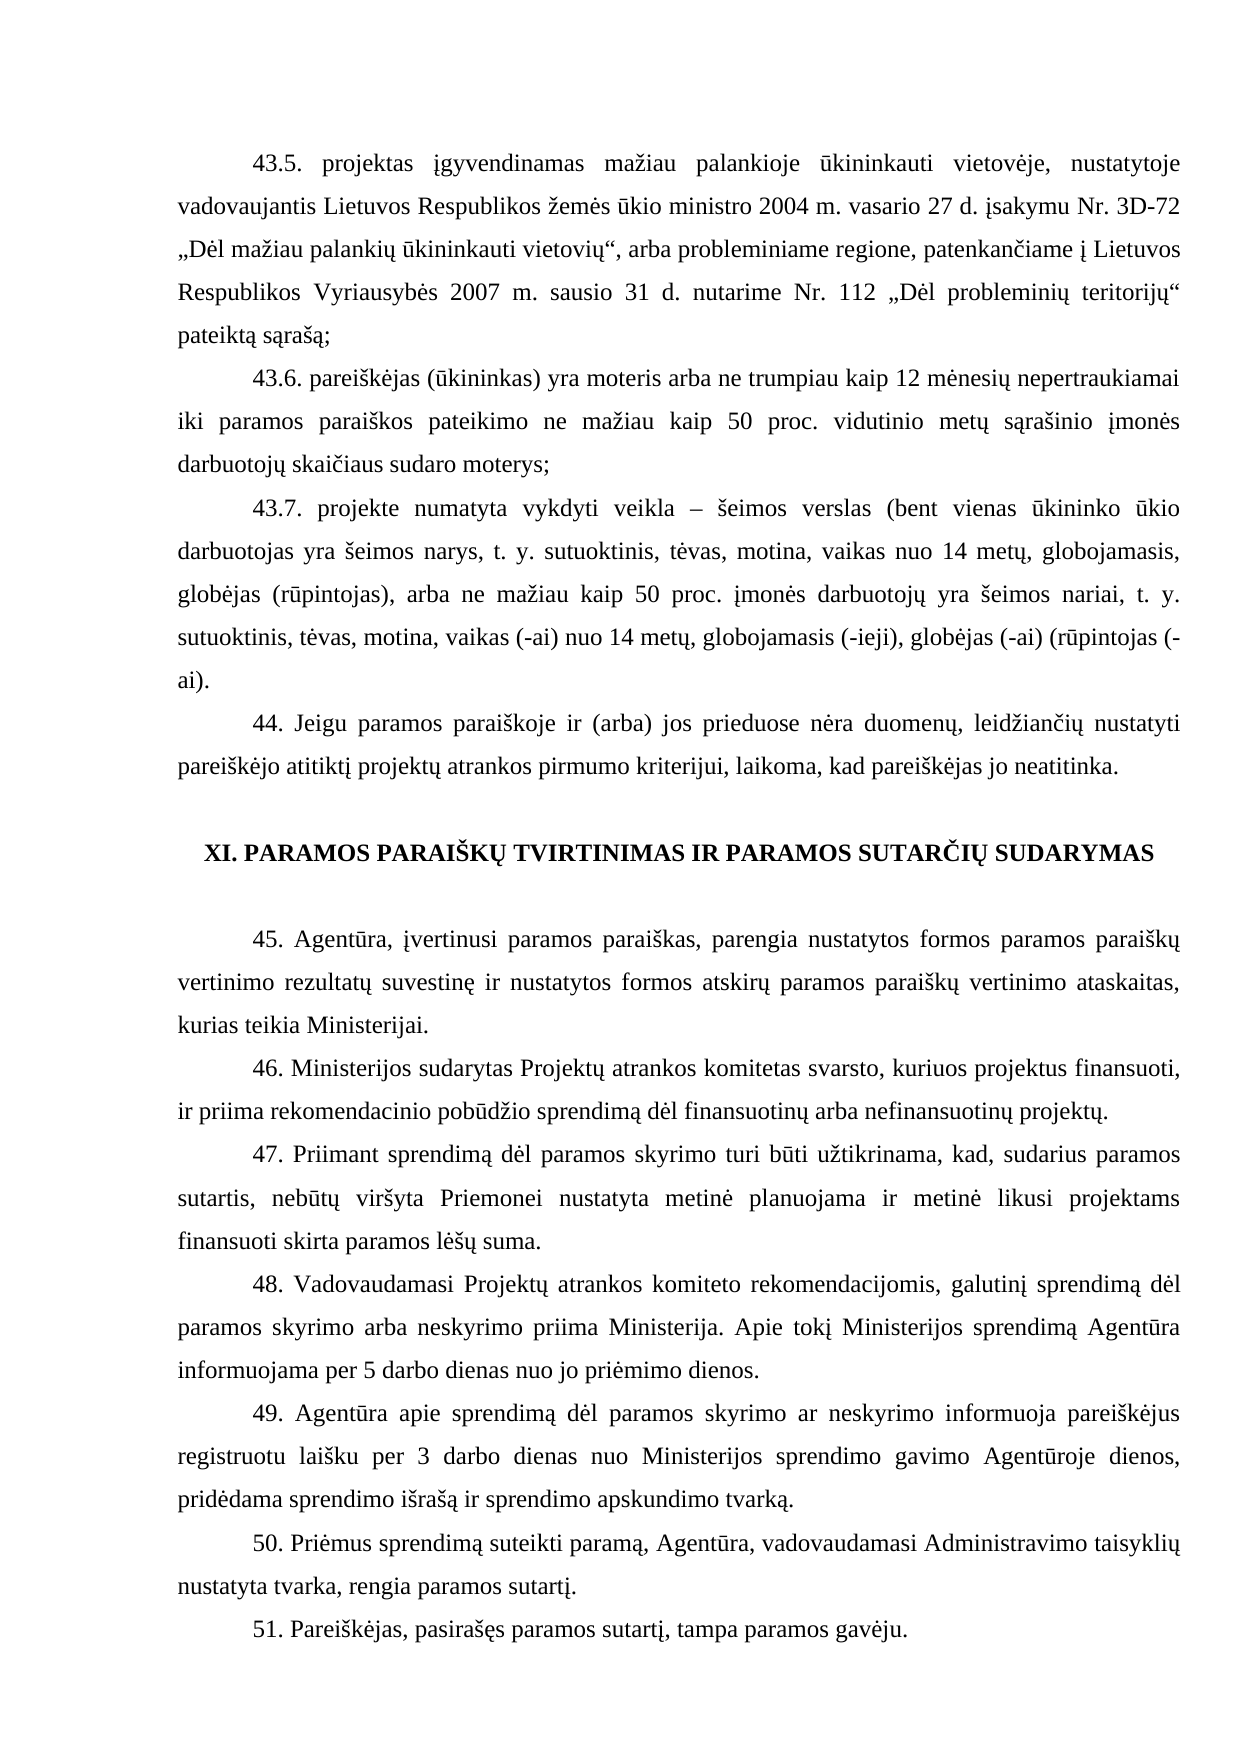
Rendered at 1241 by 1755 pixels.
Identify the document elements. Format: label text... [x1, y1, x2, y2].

text 43.6. pareiškėjas (ūkininkas) yra moteris arba ne trumpiau kaip 12 mėnesių nepertraukiamai iki paramos paraiškos pateikimo ne mažiau kaip 50 proc. vidutinio metų sąrašinio įmonės darbuotojų skaičiaus sudaro moterys; [177, 363, 1181, 478]
text 48. Vadovaudamasi Projektų atrankos komiteto rekomendacijomis, galutinį sprendimą dėl paramos skyrimo arba neskyrimo priima Ministerija. Apie tokį Ministerijos sprendimą Agentūra informuojama per 5 darbo dienas nuo jo priėmimo dienos. [177, 1269, 1181, 1384]
text XI. PARAMOS PARAIŠKŲ TVIRTINIMAS IR PARAMOS SUTARČIŲ SUDARYMAS [177, 838, 1181, 866]
text 43.7. projekte numatyta vykdyti veikla – šeimos verslas (bent vienas ūkininko ūkio darbuotojas yra šeimos narys, t. y. sutuoktinis, tėvas, motina, vaikas nuo 14 metų, globojamasis, globėjas (rūpintojas), arba ne mažiau kaip 50 proc. įmonės darbuotojų yra šeimos nariai, t. y. sutuoktinis, tėvas, motina, vaikas (-ai) nuo 14 metų, globojamasis (-ieji), globėjas (-ai) (rūpintojas (-ai). [177, 493, 1181, 694]
text 44. Jeigu paramos paraiškoje ir (arba) jos prieduose nėra duomenų, leidžiančių nustatyti pareiškėjo atitiktį projektų atrankos pirmumo kriterijui, laikoma, kad pareiškėjas jo neatitinka. [177, 708, 1181, 780]
text 43.5. projektas įgyvendinamas mažiau palankioje ūkininkauti vietovėje, nustatytoje vadovaujantis Lietuvos Respublikos žemės ūkio ministro 2004 m. vasario 27 d. įsakymu Nr. 3D-72 „Dėl mažiau palankių ūkininkauti vietovių“, arba probleminiame regione, patenkančiame į Lietuvos Respublikos Vyriausybės 2007 m. sausio 31 d. nutarime Nr. 112 „Dėl probleminių teritorijų“ pateiktą sąrašą; [177, 148, 1181, 349]
text 47. Priimant sprendimą dėl paramos skyrimo turi būti užtikrinama, kad, sudarius paramos sutartis, nebūtų viršyta Priemonei nustatyta metinė planuojama ir metinė likusi projektams finansuoti skirta paramos lėšų suma. [177, 1139, 1181, 1254]
text 46. Ministerijos sudarytas Projektų atrankos komitetas svarsto, kuriuos projektus finansuoti, ir priima rekomendacinio pobūdžio sprendimą dėl finansuotinų arba nefinansuotinų projektų. [177, 1053, 1181, 1125]
text 50. Priėmus sprendimą suteikti paramą, Agentūra, vadovaudamasi Administravimo taisyklių nustatyta tvarka, rengia paramos sutartį. [177, 1528, 1181, 1599]
text 49. Agentūra apie sprendimą dėl paramos skyrimo ar neskyrimo informuoja pareiškėjus registruotu laišku per 3 darbo dienas nuo Ministerijos sprendimo gavimo Agentūroje dienos, pridėdama sprendimo išrašą ir sprendimo apskundimo tvarką. [177, 1398, 1181, 1513]
text 51. Pareiškėjas, pasirašęs paramos sutartį, tampa paramos gavėju. [177, 1614, 1181, 1643]
text 45. Agentūra, įvertinusi paramos paraiškas, parengia nustatytos formos paramos paraiškų vertinimo rezultatų suvestinę ir nustatytos formos atskirų paramos paraiškų vertinimo ataskaitas, kurias teikia Ministerijai. [177, 924, 1181, 1039]
